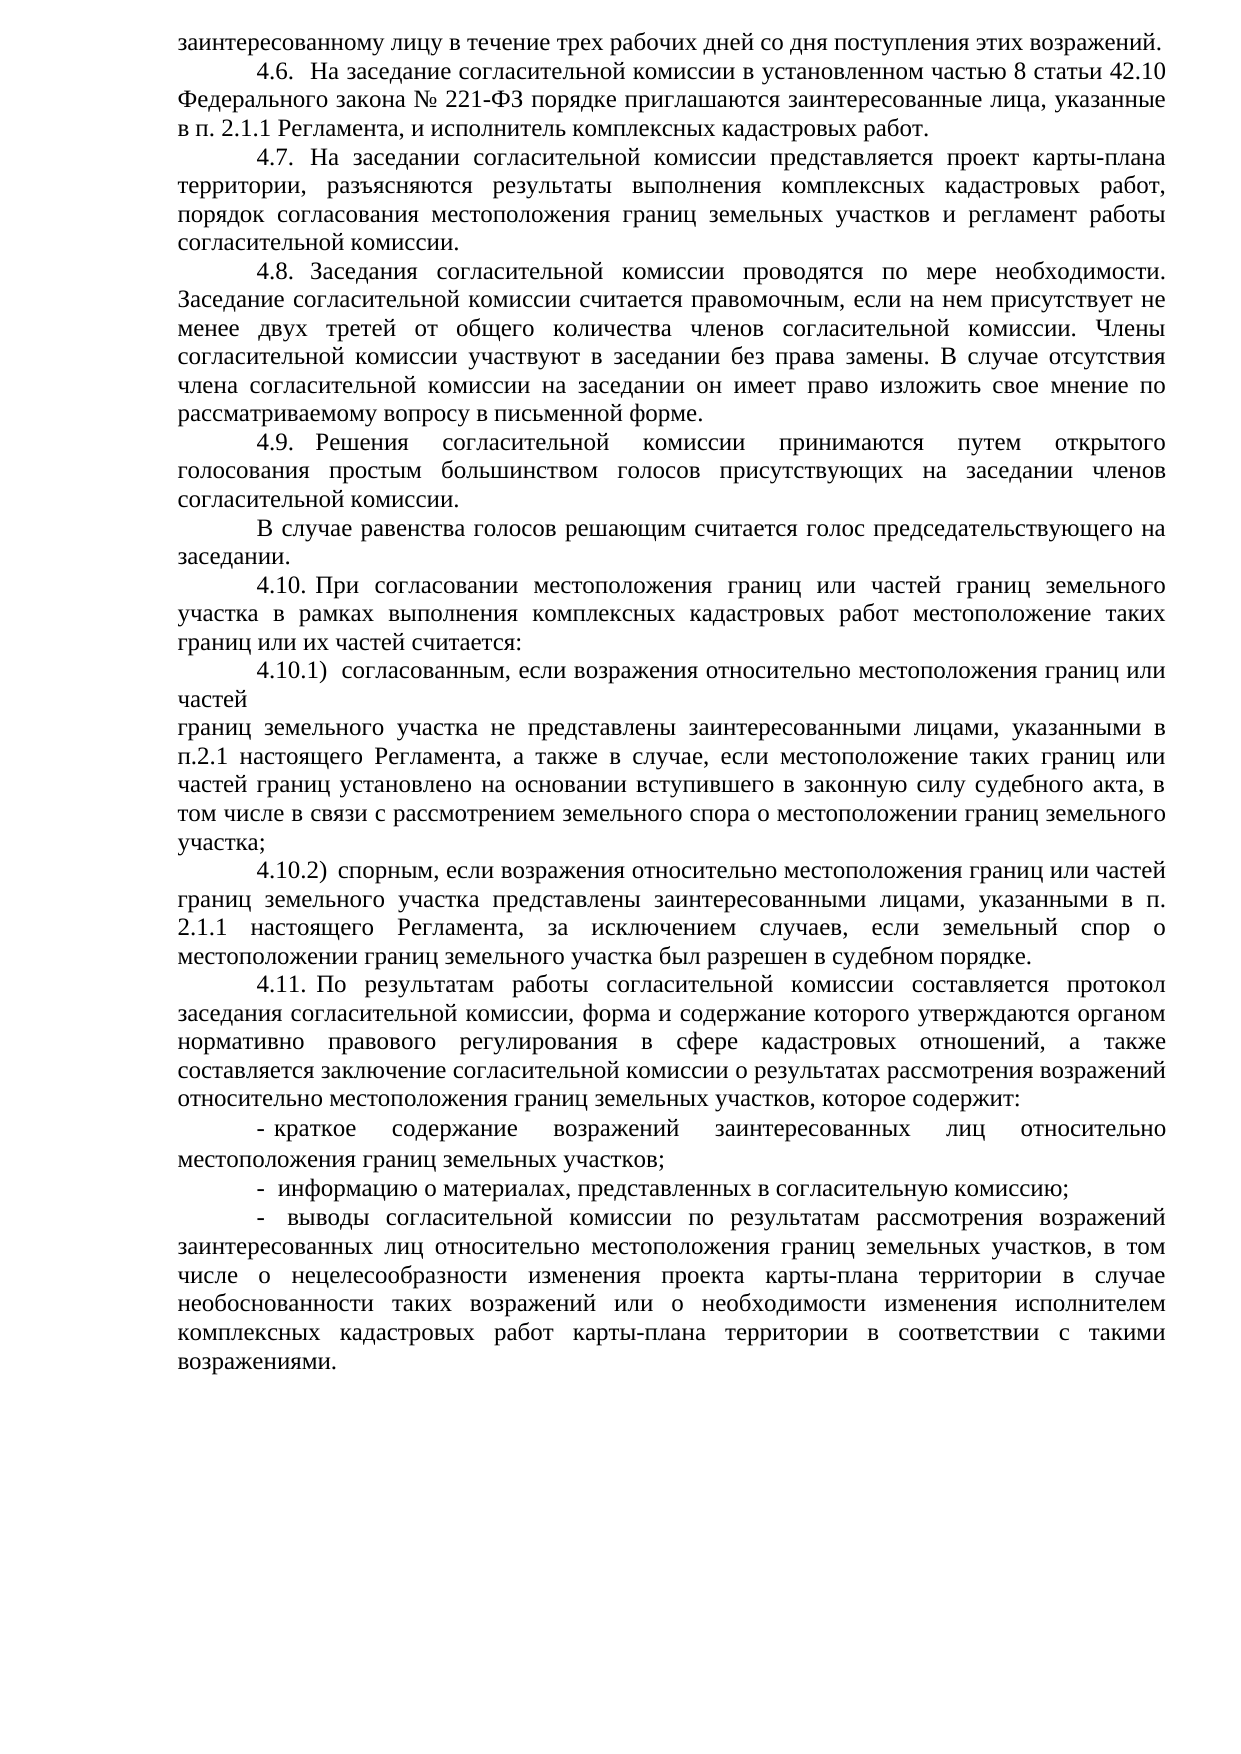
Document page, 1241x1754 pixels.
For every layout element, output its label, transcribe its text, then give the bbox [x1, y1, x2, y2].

list На заседании согласительной комиссии представляется проект карты-плана территории, разъясняются результаты выполнения комплексных кадастровых работ, порядок согласования местоположения границ земельных участков и регламент работы согласительной комиссии. [177, 142, 1167, 256]
list заинтересованному лицу в течение трех рабочих дней со дня поступления этих возражений. [177, 28, 1167, 57]
list спорным, если возражения относительно местоположения границ или частей границ земельного участка представлены заинтересованными лицами, указанными в п. 2.1.1 настоящего Регламента, за исключением случаев, если земельный спор о местоположении границ земельного участка был разрешен в судебном порядке. [177, 856, 1167, 970]
text границ земельного участка не представлены заинтересованными лицами, указанными в п.2.1 настоящего Регламента, а также в случае, если местоположение таких границ или частей границ установлено на основании вступившего в законную силу судебного акта, в том числе в связи с рассмотрением земельного спора о местоположении границ земельного участка; [177, 713, 1167, 856]
text В случае равенства голосов решающим считается голос председательствующего на заседании. [177, 513, 1167, 570]
list На заседание согласительной комиссии в установленном частью 8 статьи 42.10 Федерального закона № 221-ФЗ порядке приглашаются заинтересованные лица, указанные в п. 2.1.1 Регламента, и исполнитель комплексных кадастровых работ. [177, 57, 1167, 142]
list выводы согласительной комиссии по результатам рассмотрения возражений заинтересованных лиц относительно местоположения границ земельных участков, в том числе о нецелесообразности изменения проекта карты-плана территории в случае необоснованности таких возражений или о необходимости изменения исполнителем комплексных кадастровых работ карты-плана территории в соответствии с такими возражениями. [177, 1202, 1167, 1375]
list Заседания согласительной комиссии проводятся по мере необходимости. Заседание согласительной комиссии считается правомочным, если на нем присутствует не менее двух третей от общего количества членов согласительной комиссии. Члены согласительной комиссии участвуют в заседании без права замены. В случае отсутствия члена согласительной комиссии на заседании он имеет право изложить свое мнение по рассматриваемому вопросу в письменной форме. [177, 256, 1167, 428]
list При согласовании местоположения границ или частей границ земельного участка в рамках выполнения комплексных кадастровых работ местоположение таких границ или их частей считается: [177, 570, 1167, 656]
list согласованным, если возражения относительно местоположения границ или частей [177, 656, 1167, 713]
list По результатам работы согласительной комиссии составляется протокол заседания согласительной комиссии, форма и содержание которого утверждаются органом нормативно правового регулирования в сфере кадастровых отношений, а также составляется заключение согласительной комиссии о результатах рассмотрения возражений относительно местоположения границ земельных участков, которое содержит: [177, 970, 1167, 1113]
list Решения согласительной комиссии принимаются путем открытого голосования простым большинством голосов присутствующих на заседании членов согласительной комиссии. [177, 428, 1167, 513]
list информацию о материалах, представленных в согласительную комиссию; [177, 1173, 1167, 1202]
list краткое содержание возражений заинтересованных лиц относительно местоположения границ земельных участков; [177, 1113, 1167, 1173]
